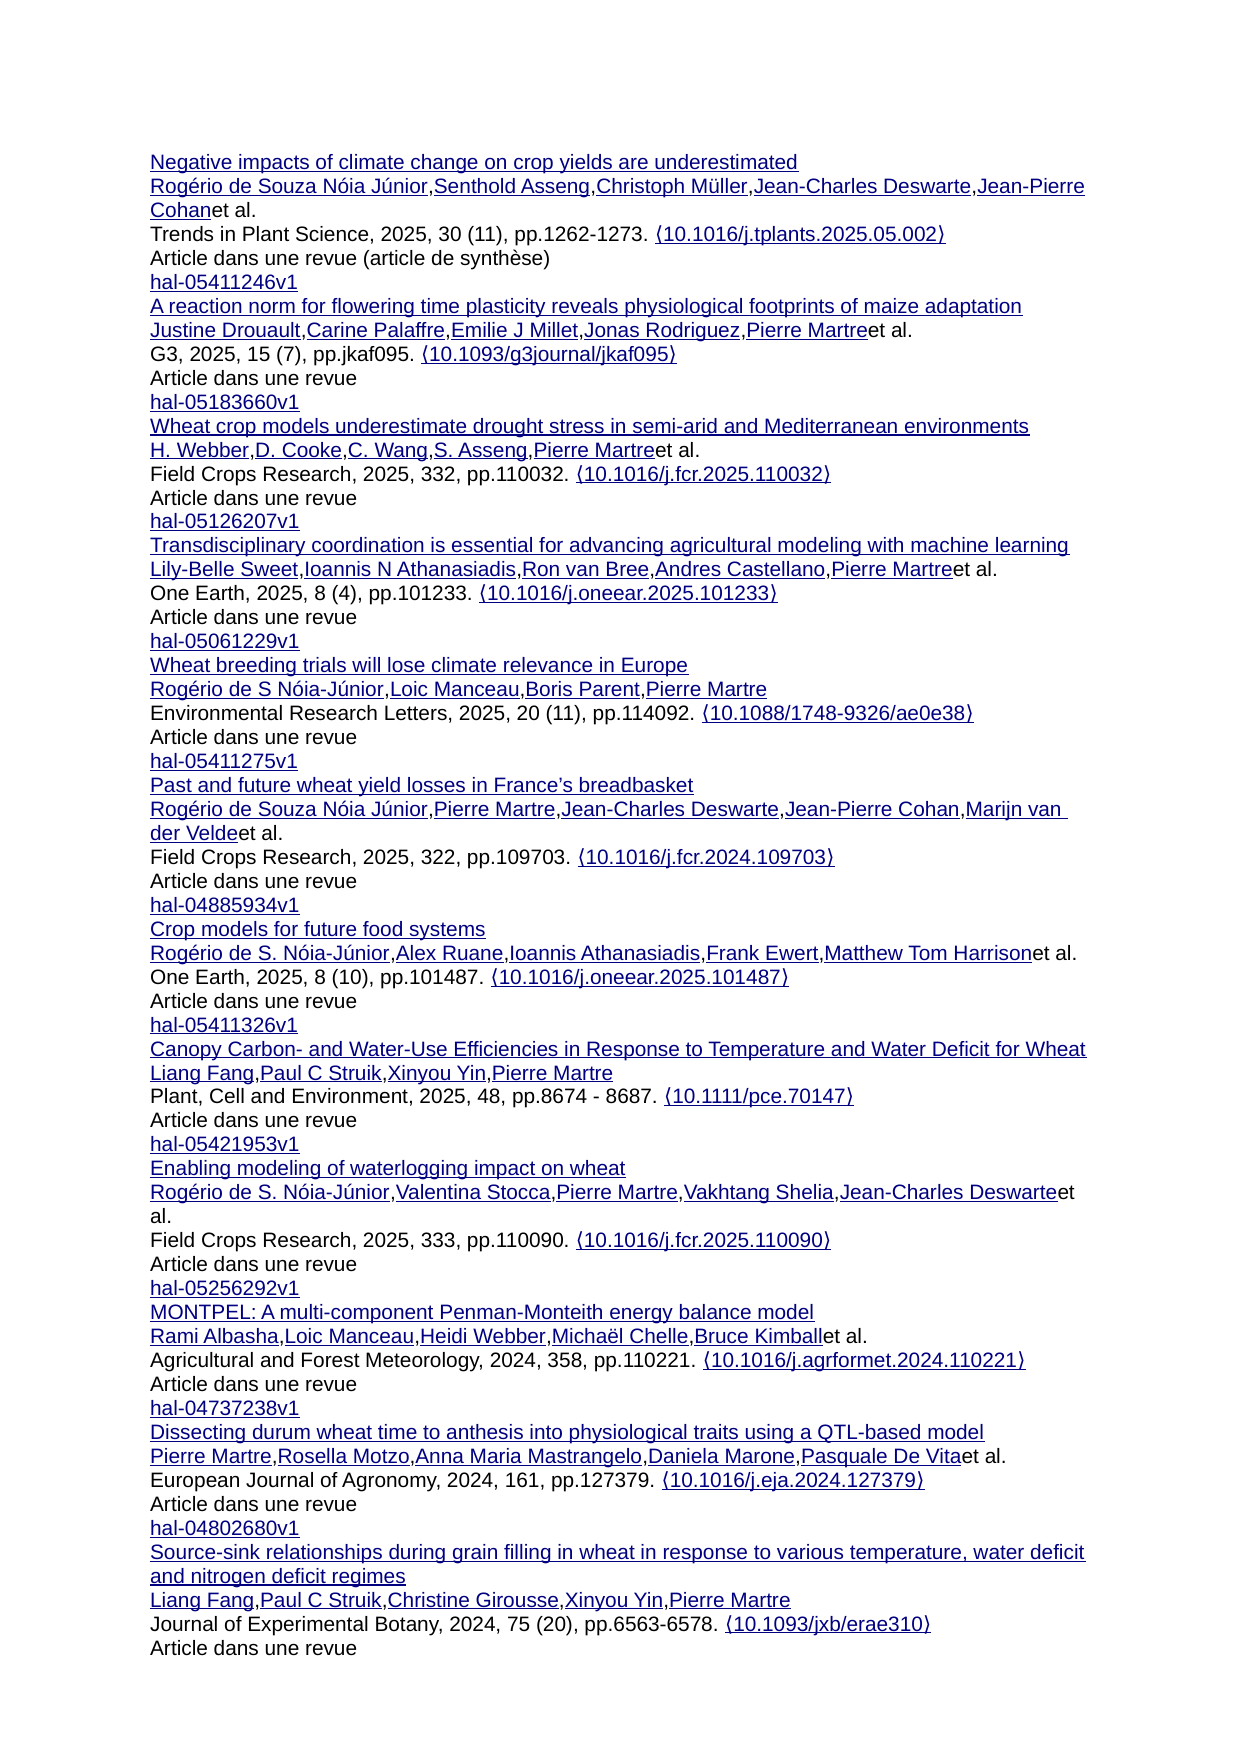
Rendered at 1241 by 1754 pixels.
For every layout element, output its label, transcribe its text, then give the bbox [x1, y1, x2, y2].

table_cell Enabling modeling of waterlogging impact on wheat Rogério de S. Nóia-Júnior,Valentina Stocca,Pierre Martre,Vakhtang Shelia,Jean-Charles Deswarteet al. Field Crops Research, 2025, 333, pp.110090. ⟨10.1016/j.fcr.2025.110090⟩ Article dans une revue hal-05256292v1 [150, 1156, 1090, 1300]
table_cell Source-sink relationships during grain filling in wheat in response to various temperature, water deficit and nitrogen deficit regimes Liang Fang,Paul C Struik,Christine Girousse,Xinyou Yin,Pierre Martre Journal of Experimental Botany, 2024, 75 (20), pp.6563-6578. ⟨10.1093/jxb/erae310⟩ Article dans une revue [150, 1540, 1090, 1659]
table_cell Transdisciplinary coordination is essential for advancing agricultural modeling with machine learning Lily-Belle Sweet,Ioannis N Athanasiadis,Ron van Bree,Andres Castellano,Pierre Martreet al. One Earth, 2025, 8 (4), pp.101233. ⟨10.1016/j.oneear.2025.101233⟩ Article dans une revue hal-05061229v1 [150, 533, 1090, 653]
table_cell MONTPEL: A multi-component Penman-Monteith energy balance model Rami Albasha,Loic Manceau,Heidi Webber,Michaël Chelle,Bruce Kimballet al. Agricultural and Forest Meteorology, 2024, 358, pp.110221. ⟨10.1016/j.agrformet.2024.110221⟩ Article dans une revue hal-04737238v1 [150, 1300, 1090, 1420]
table_cell Crop models for future food systems Rogério de S. Nóia-Júnior,Alex Ruane,Ioannis Athanasiadis,Frank Ewert,Matthew Tom Harrisonet al. One Earth, 2025, 8 (10), pp.101487. ⟨10.1016/j.oneear.2025.101487⟩ Article dans une revue hal-05411326v1 [150, 917, 1090, 1036]
table_cell Canopy Carbon‐ and Water‐Use Efficiencies in Response to Temperature and Water Deficit for Wheat Liang Fang,Paul C Struik,Xinyou Yin,Pierre Martre Plant, Cell and Environment, 2025, 48, pp.8674 - 8687. ⟨10.1111/pce.70147⟩ Article dans une revue hal-05421953v1 [150, 1036, 1090, 1156]
table_cell Past and future wheat yield losses in France’s breadbasket Rogério de Souza Nóia Júnior,Pierre Martre,Jean-Charles Deswarte,Jean-Pierre Cohan,Marijn van der Veldeet al. Field Crops Research, 2025, 322, pp.109703. ⟨10.1016/j.fcr.2024.109703⟩ Article dans une revue hal-04885934v1 [150, 773, 1090, 917]
table_cell Wheat breeding trials will lose climate relevance in Europe Rogério de S Nóia-Júnior,Loic Manceau,Boris Parent,Pierre Martre Environmental Research Letters, 2025, 20 (11), pp.114092. ⟨10.1088/1748-9326/ae0e38⟩ Article dans une revue hal-05411275v1 [150, 653, 1090, 773]
table_cell A reaction norm for flowering time plasticity reveals physiological footprints of maize adaptation Justine Drouault,Carine Palaffre,Emilie J Millet,Jonas Rodriguez,Pierre Martreet al. G3, 2025, 15 (7), pp.jkaf095. ⟨10.1093/g3journal/jkaf095⟩ Article dans une revue hal-05183660v1 [150, 294, 1090, 413]
table_cell Negative impacts of climate change on crop yields are underestimated Rogério de Souza Nóia Júnior,Senthold Asseng,Christoph Müller,Jean-Charles Deswarte,Jean-Pierre Cohanet al. Trends in Plant Science, 2025, 30 (11), pp.1262-1273. ⟨10.1016/j.tplants.2025.05.002⟩ Article dans une revue (article de synthèse) hal-05411246v1 [150, 150, 1090, 294]
table_cell Dissecting durum wheat time to anthesis into physiological traits using a QTL-based model Pierre Martre,Rosella Motzo,Anna Maria Mastrangelo,Daniela Marone,Pasquale De Vitaet al. European Journal of Agronomy, 2024, 161, pp.127379. ⟨10.1016/j.eja.2024.127379⟩ Article dans une revue hal-04802680v1 [150, 1420, 1090, 1539]
table_cell Wheat crop models underestimate drought stress in semi-arid and Mediterranean environments H. Webber,D. Cooke,C. Wang,S. Asseng,Pierre Martreet al. Field Crops Research, 2025, 332, pp.110032. ⟨10.1016/j.fcr.2025.110032⟩ Article dans une revue hal-05126207v1 [150, 414, 1090, 533]
